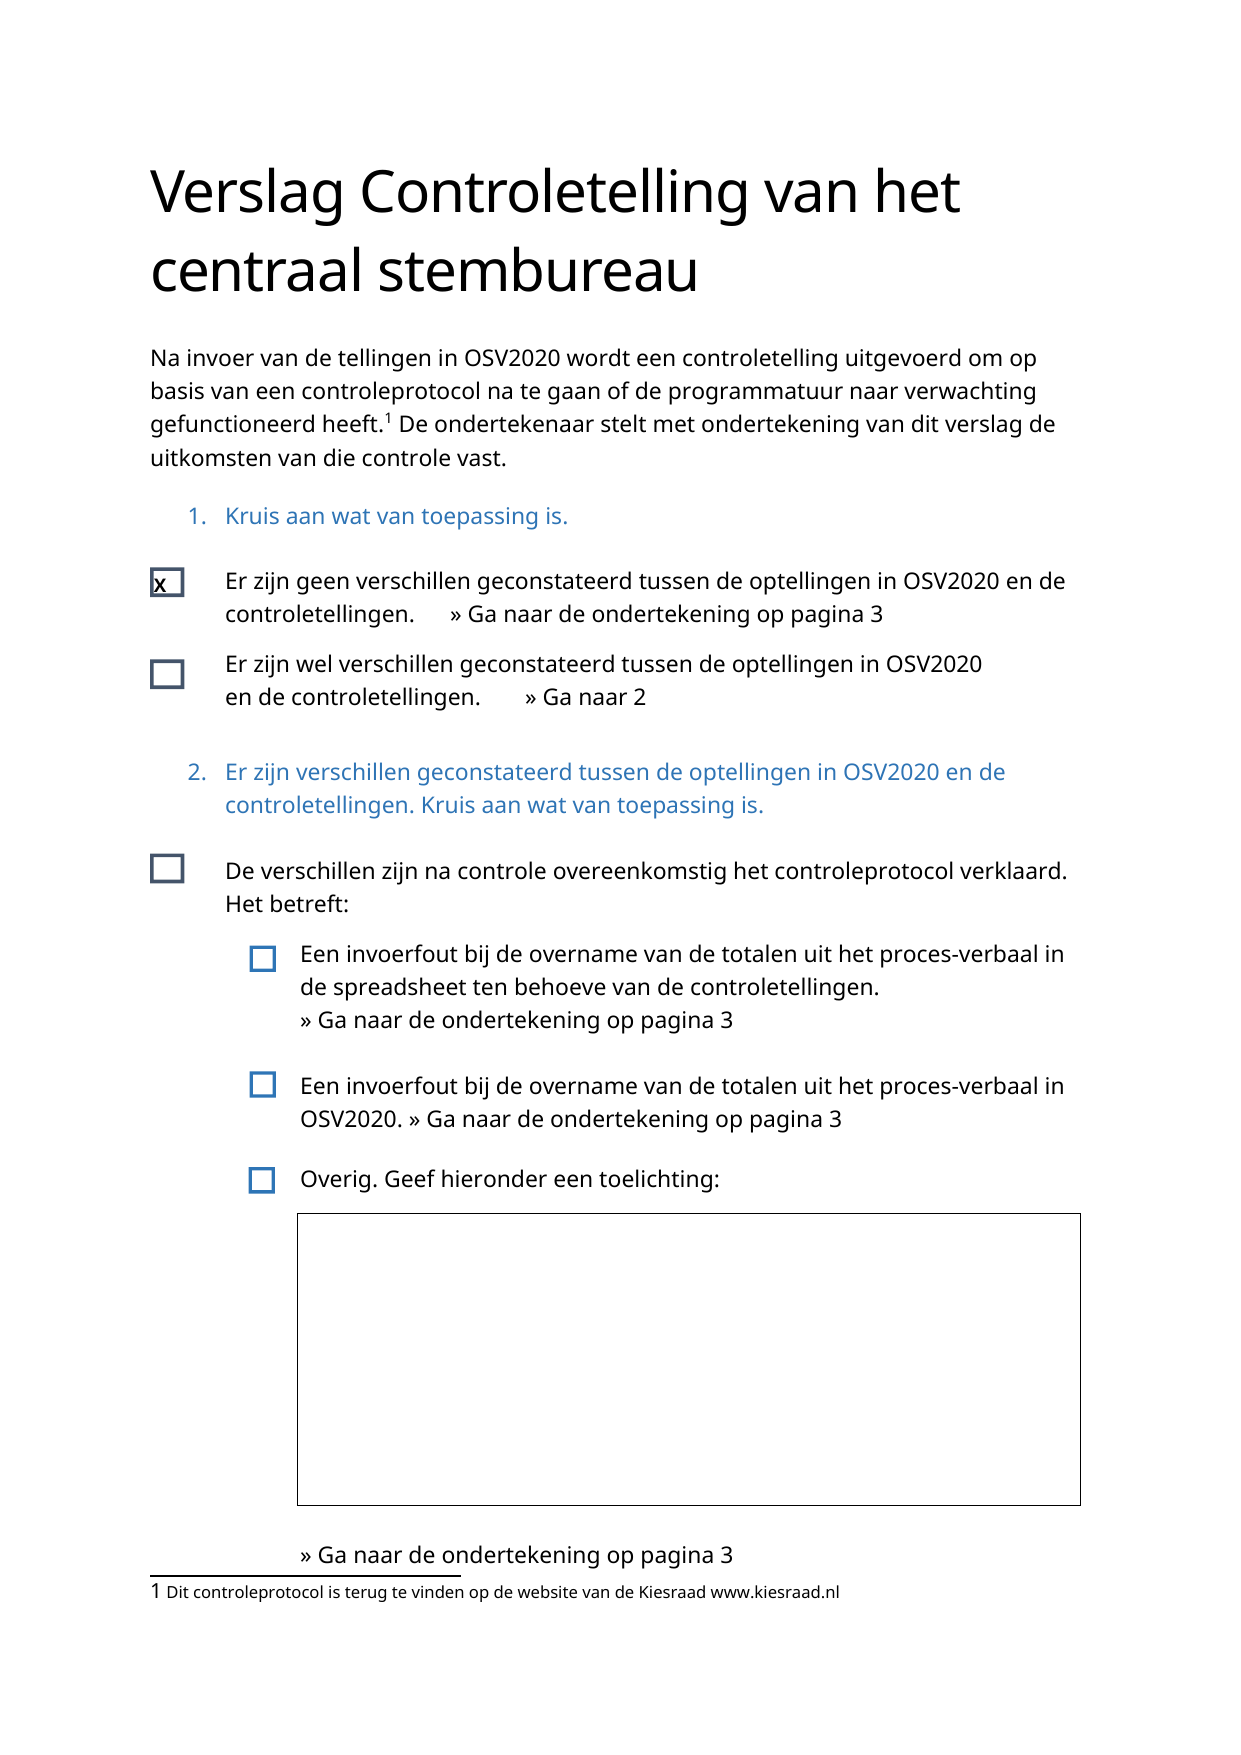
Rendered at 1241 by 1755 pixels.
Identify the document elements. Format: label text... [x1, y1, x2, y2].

text Na invoer van de tellingen in OSV2020 wordt een controletelling uitgevoerd om op basis van een controleprotocol na te gaan of de programmatuur naar verwachting gefunctioneerd heeft. De ondertekenaar stelt met ondertekening van dit verslag de uitkomsten van die controle vast. [150, 342, 1090, 473]
text Er zijn wel verschillen geconstateerd tussen de optellingen in OSV2020 en de controletellingen. » Ga naar 2 [225, 648, 1090, 712]
text Verslag Controletelling van het centraal stembureau [150, 150, 1090, 309]
text » Ga naar de ondertekening op pagina 3 [300, 1506, 1090, 1570]
text » Ga naar de ondertekening op pagina 3 [225, 1004, 1090, 1035]
list Kruis aan wat van toepassing is. [187, 499, 1090, 564]
text Dit controleprotocol is terug te vinden op de website van de Kiesraad www.kiesraad.nl [150, 1576, 1090, 1604]
text Er zijn geen verschillen geconstateerd tussen de optellingen in OSV2020 en de controletellingen. » Ga naar de ondertekening op pagina 3 [225, 565, 1090, 629]
text Een invoerfout bij de overname van de totalen uit het proces-verbaal in OSV2020. » Ga naar de ondertekening op pagina 3 [300, 1070, 1090, 1134]
list Er zijn verschillen geconstateerd tussen de optellingen in OSV2020 en de controletellingen. Kruis aan wat van toepassing is. [187, 756, 1090, 820]
text Een invoerfout bij de overname van de totalen uit het proces-verbaal in de spreadsheet ten behoeve van de controletellingen. [300, 938, 1090, 1002]
table_header [298, 1214, 1080, 1505]
text Overig. Geef hieronder een toelichting: [225, 1163, 1090, 1195]
text De verschillen zijn na controle overeenkomstig het controleprotocol verklaard. Het betreft: [225, 822, 1090, 919]
